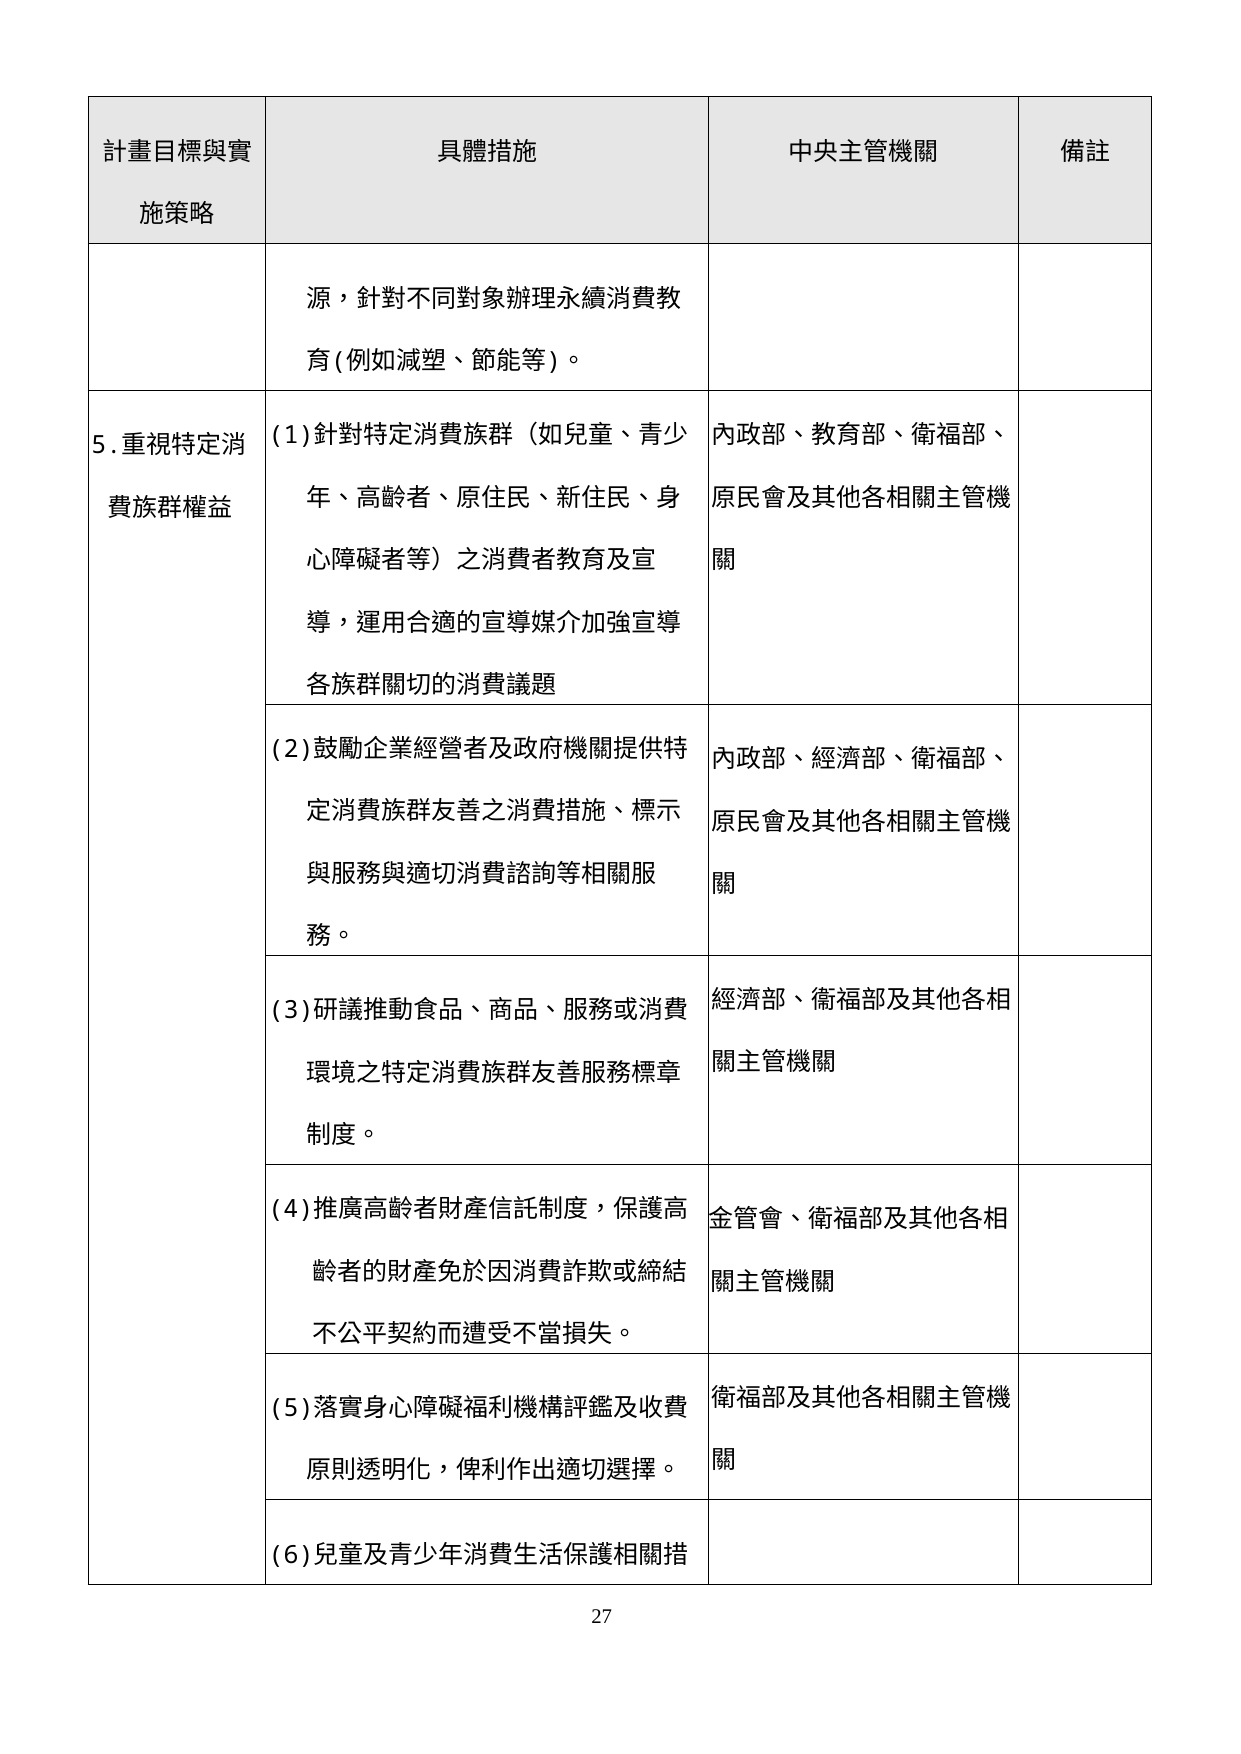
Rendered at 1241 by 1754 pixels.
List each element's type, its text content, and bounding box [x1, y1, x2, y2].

table_cell [1019, 956, 1151, 1164]
table_cell 經濟部、衞福部及其他各相關主管機關 [709, 956, 1018, 1164]
table_cell 內政部、教育部、衛福部、原民會及其他各相關主管機關 [709, 391, 1018, 703]
table_cell (6)兒童及青少年消費生活保護相關措 [266, 1500, 708, 1584]
table_header 計畫目標與實施策略 [89, 97, 265, 243]
table_cell [1019, 1500, 1151, 1584]
table_cell 衛福部及其他各相關主管機關 [709, 1354, 1018, 1499]
table_header 中央主管機關 [709, 97, 1018, 243]
table_cell (1)針對特定消費族群（如兒童、青少年、高齡者、原住民、新住民、身心障礙者等）之消費者教育及宣導，運用合適的宣導媒介加強宣導各族群關切的消費議題 [266, 391, 708, 703]
table_cell (2)鼓勵企業經營者及政府機關提供特定消費族群友善之消費措施、標示與服務與適切消費諮詢等相關服務。 [266, 705, 708, 954]
table_cell 源，針對不同對象辦理永續消費教育(例如減塑、節能等)。 [266, 244, 708, 390]
table_cell [1019, 244, 1151, 390]
table_cell (4)推廣高齡者財產信託制度，保護高齡者的財產免於因消費詐欺或締結不公平契約而遭受不當損失。 [266, 1165, 708, 1352]
table_cell [1019, 1165, 1151, 1352]
table_cell [709, 1500, 1018, 1584]
table_header 備註 [1019, 97, 1151, 243]
table_cell [1019, 705, 1151, 954]
table_cell [1019, 391, 1151, 703]
table_header 具體措施 [266, 97, 708, 243]
table_cell 金管會、衛福部及其他各相關主管機關 [709, 1165, 1018, 1352]
table_cell (5)落實身心障礙福利機構評鑑及收費原則透明化，俾利作出適切選擇。 [266, 1354, 708, 1499]
table_cell [1019, 1354, 1151, 1499]
table_cell (3)研議推動食品、商品、服務或消費環境之特定消費族群友善服務標章制度。 [266, 956, 708, 1164]
table_cell 5.重視特定消費族群權益 [89, 391, 265, 1584]
table_cell [709, 244, 1018, 390]
table_cell 內政部、經濟部、衛福部、原民會及其他各相關主管機關 [709, 705, 1018, 954]
